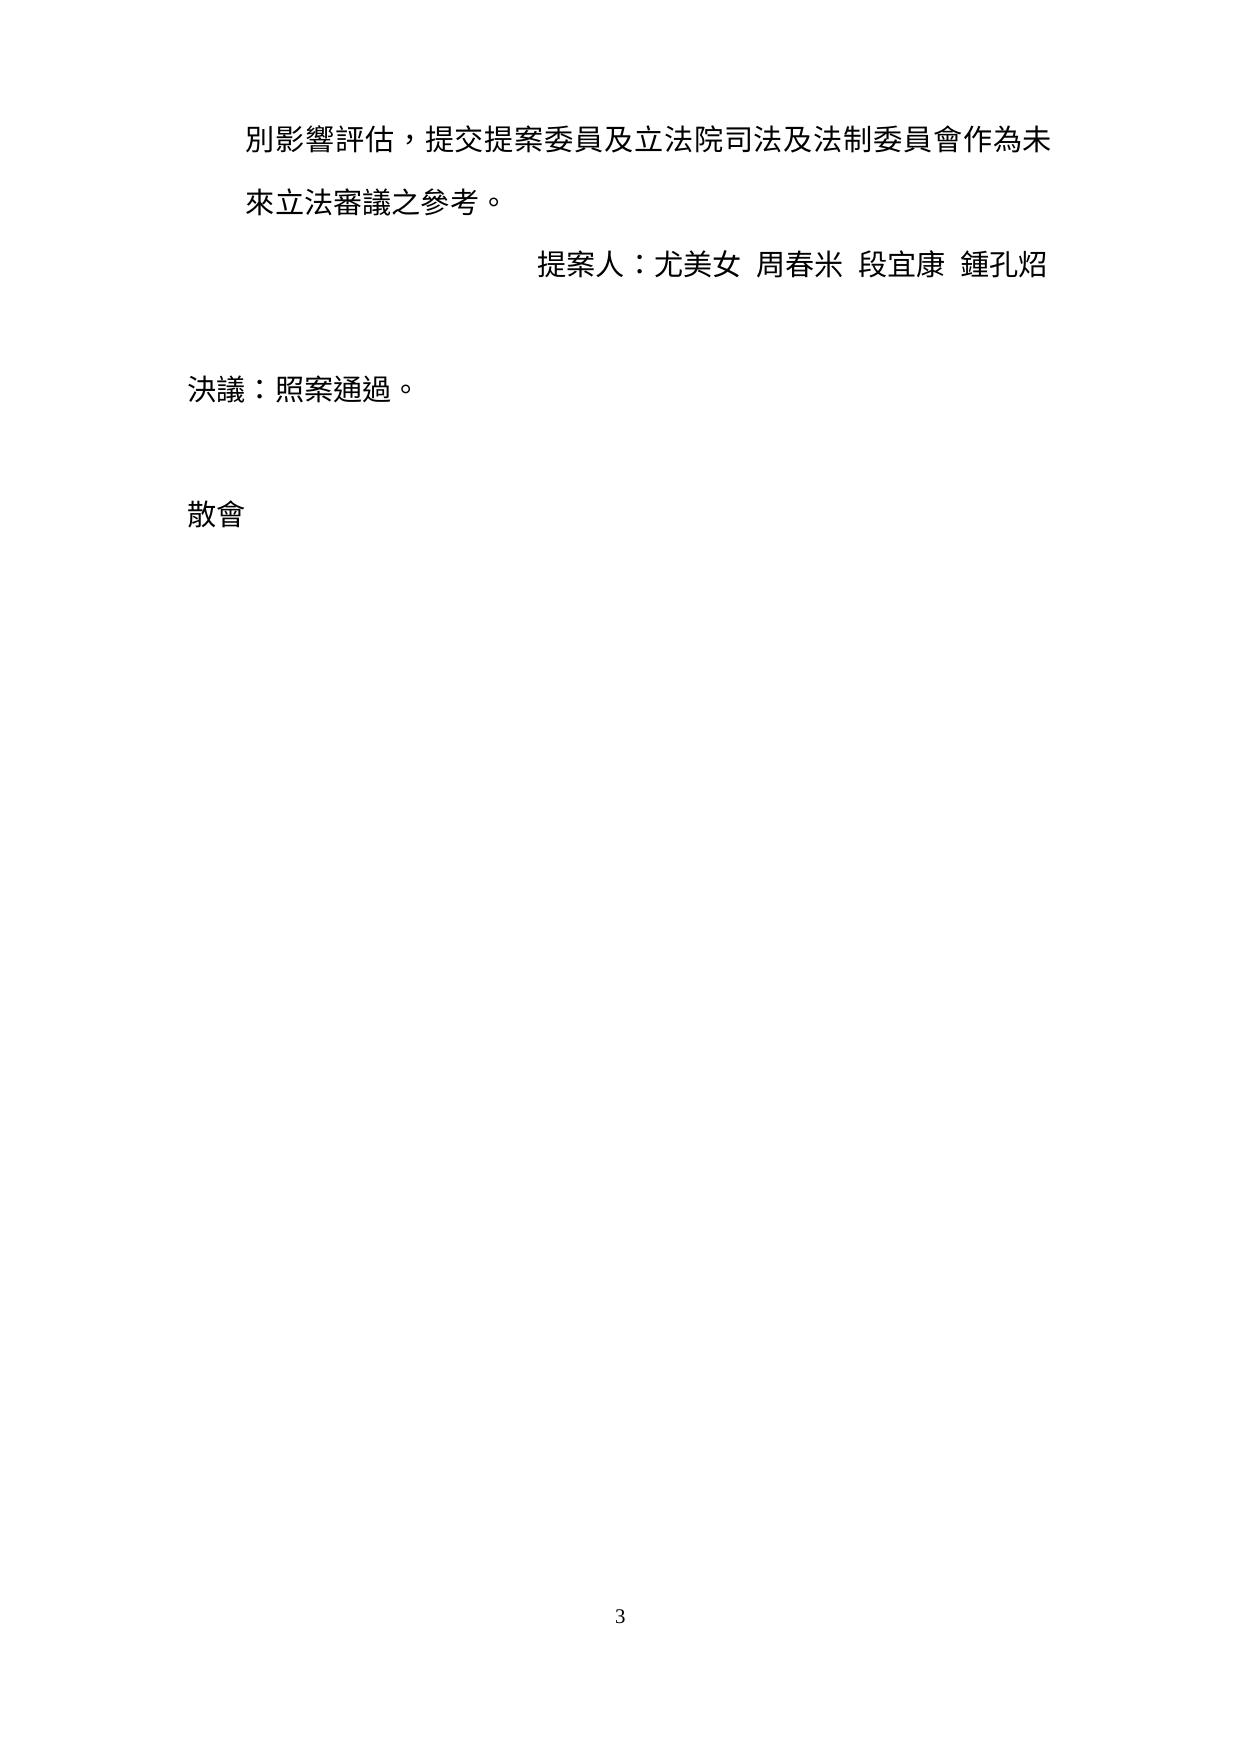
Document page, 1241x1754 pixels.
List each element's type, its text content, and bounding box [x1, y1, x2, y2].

text 散會 [187, 471, 1053, 534]
text 提案人：尤美女 周春米 段宜康 鍾孔炤 [537, 221, 1053, 284]
text 決議：照案通過。 [187, 346, 1053, 409]
text 別影響評估，提交提案委員及立法院司法及法制委員會作為未來立法審議之參考。 [187, 96, 1053, 221]
